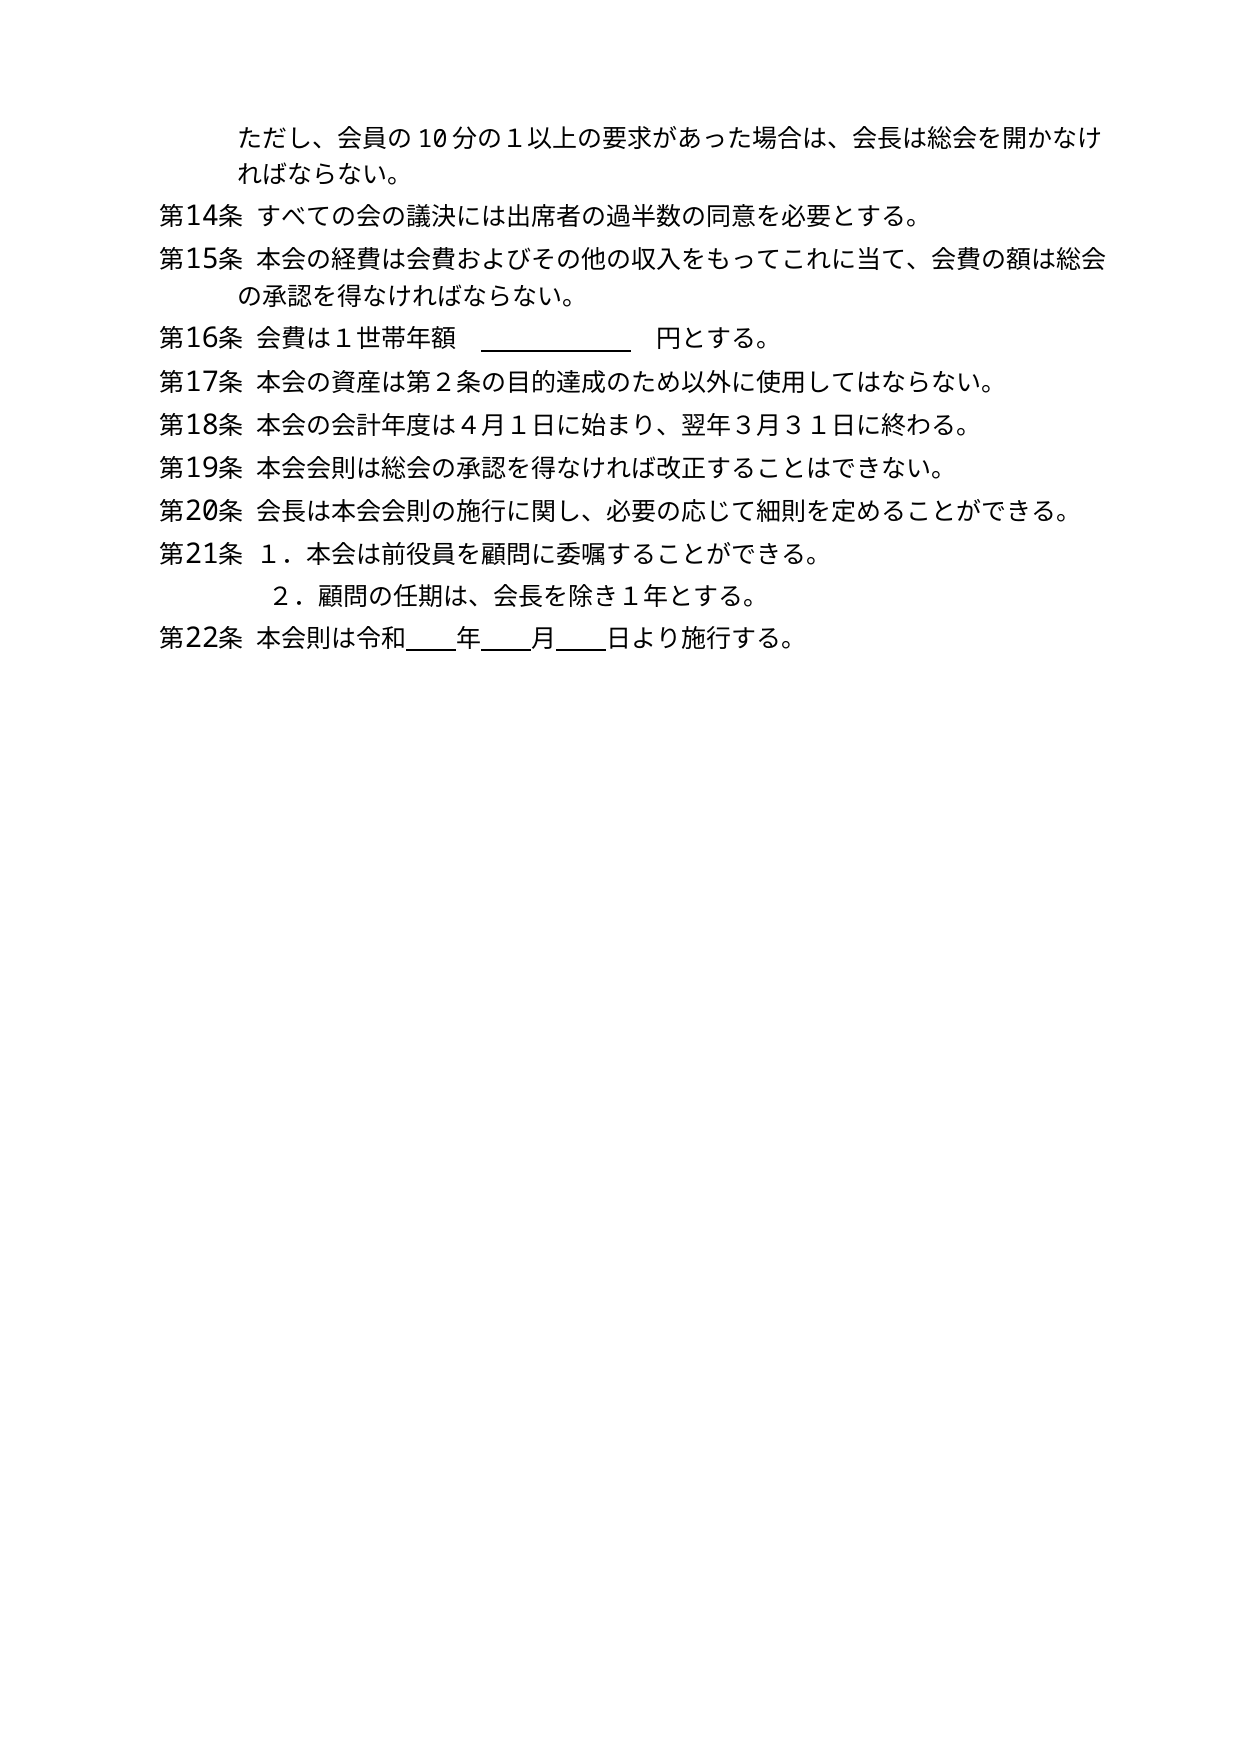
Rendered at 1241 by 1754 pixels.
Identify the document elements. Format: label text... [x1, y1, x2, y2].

list 本会の経費は会費およびその他の収入をもってこれに当て、会費の額は総会の承認を得なければならない。 [159, 238, 1122, 313]
list ２．顧問の任期は、会長を除き１年とする。 [231, 576, 1122, 612]
list ただし、会員の10分の１以上の要求があった場合は、会長は総会を開かなければならない。 [159, 118, 1122, 191]
list 本会則は令和 年 月 日より施行する。 [159, 617, 1122, 656]
list 本会会則は総会の承認を得なければ改正することはできない。 [159, 447, 1122, 486]
list 会費は１世帯年額 円とする。 [159, 317, 1122, 356]
list すべての会の議決には出席者の過半数の同意を必要とする。 [159, 195, 1122, 234]
list 本会の会計年度は４月１日に始まり、翌年３月３１日に終わる。 [159, 404, 1122, 442]
list 本会の資産は第２条の目的達成のため以外に使用してはならない。 [159, 361, 1122, 399]
list １．本会は前役員を顧問に委嘱することができる。 [159, 533, 1122, 572]
list 会長は本会会則の施行に関し、必要の応じて細則を定めることができる。 [159, 490, 1122, 529]
